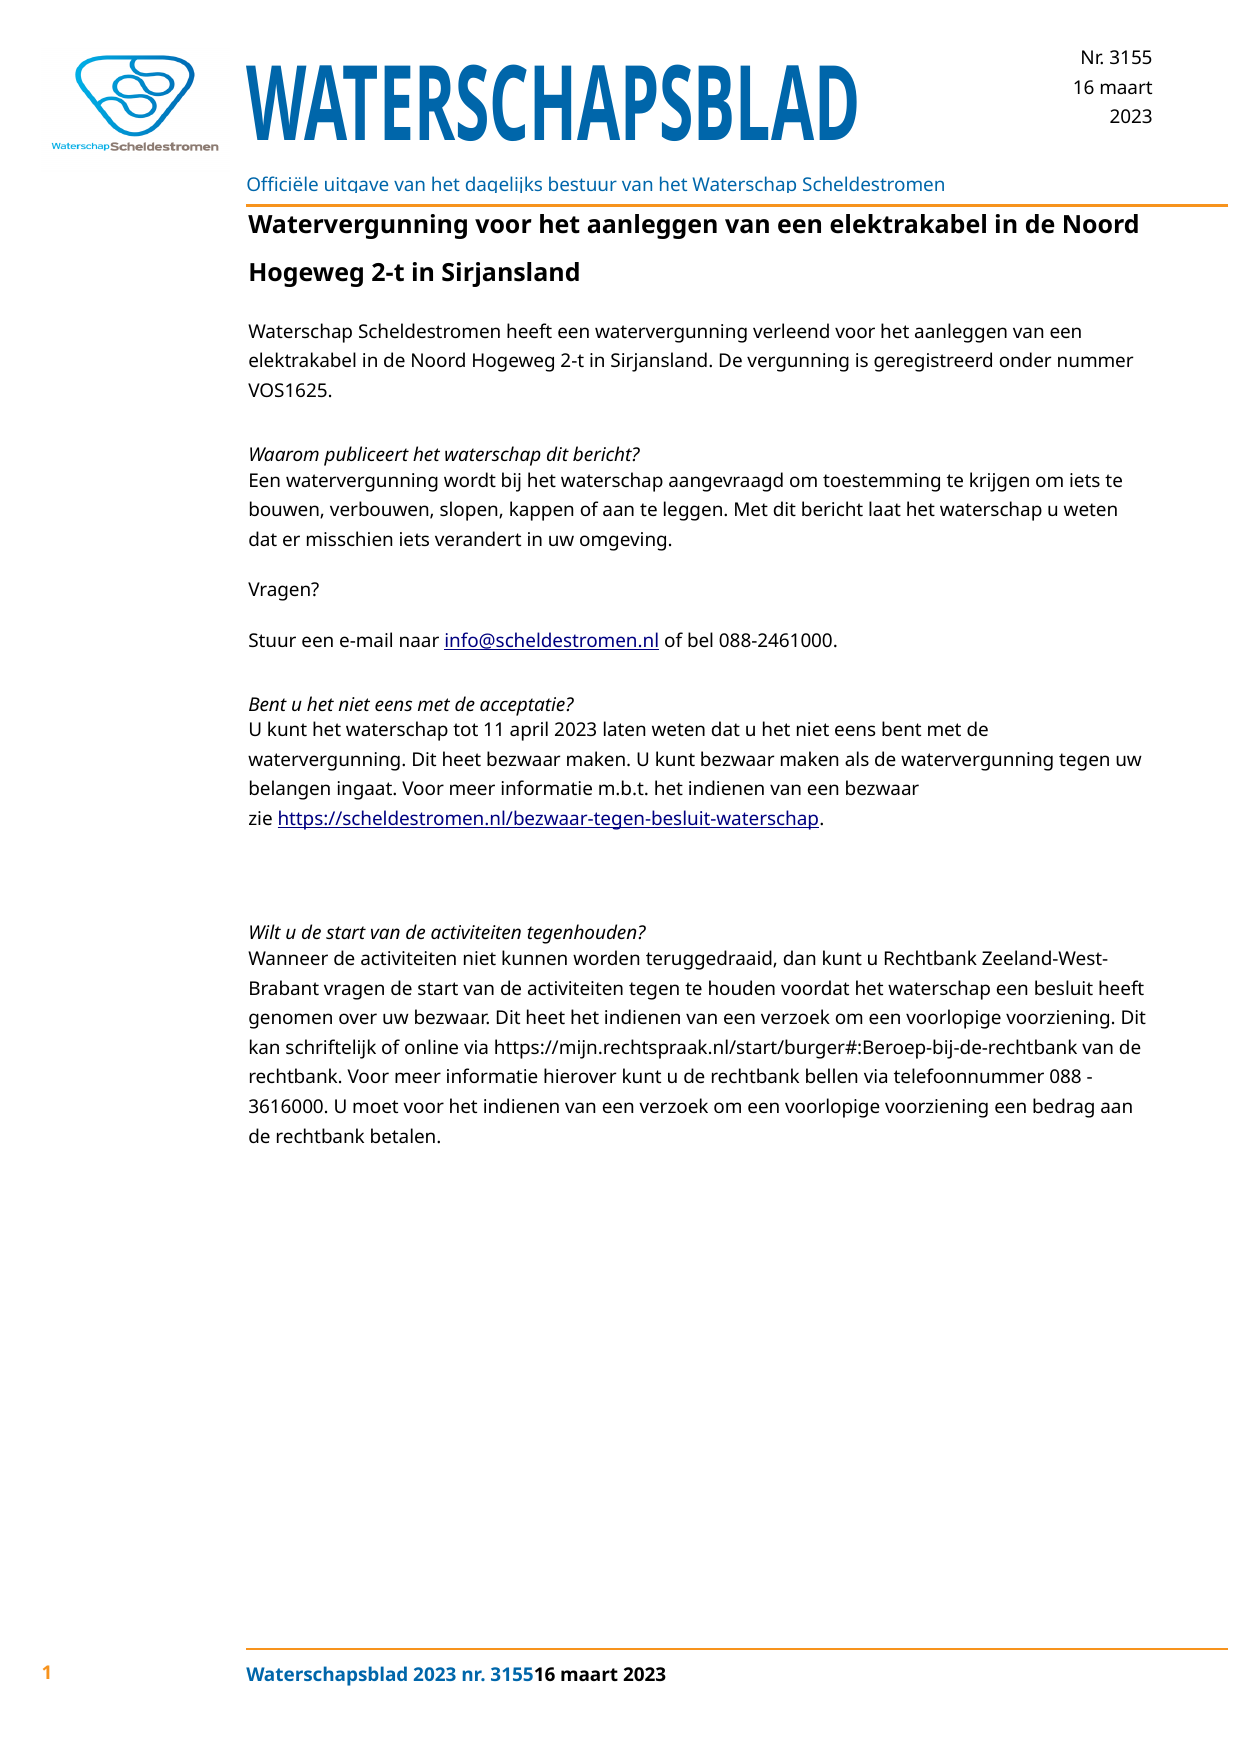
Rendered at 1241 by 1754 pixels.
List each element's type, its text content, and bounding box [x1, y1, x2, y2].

text Vragen? [248, 576, 1152, 602]
text Watervergunning voor het aanleggen van een elektrakabel in de Noord Hogeweg 2-t in Sirjansland [248, 207, 1152, 288]
text Bent u het niet eens met de acceptatie? [248, 691, 1152, 716]
text Waarom publiceert het waterschap dit bericht? [248, 441, 1152, 467]
text U kunt het waterschap tot 11 april 2023 laten weten dat u het niet eens bent met de watervergunning. Dit heet bezwaar maken. U kunt bezwaar maken als de watervergunning tegen uw belangen ingaat. Voor meer informatie m.b.t. het indienen van een bezwaar zie https://scheldestromen.nl/bezwaar-tegen-besluit-waterschap. [248, 716, 1152, 831]
text Wilt u de start van de activiteiten tegenhouden? [248, 919, 1152, 945]
text Wanneer de activiteiten niet kunnen worden teruggedraaid, dan kunt u Rechtbank Zeeland-West-Brabant vragen de start van de activiteiten tegen te houden voordat het waterschap een besluit heeft genomen over uw bezwaar. Dit heet het indienen van een verzoek om een voorlopige voorziening. Dit kan schriftelijk of online via https://mijn.rechtspraak.nl/start/burger#:Beroep-bij-de-rechtbank van de rechtbank. Voor meer informatie hierover kunt u de rechtbank bellen via telefoonnummer 088 - 3616000. U moet voor het indienen van een verzoek om een voorlopige voorziening een bedrag aan de rechtbank betalen. [248, 945, 1152, 1148]
text Een watervergunning wordt bij het waterschap aangevraagd om toestemming te krijgen om iets te bouwen, verbouwen, slopen, kappen of aan te leggen. Met dit bericht laat het waterschap u weten dat er misschien iets verandert in uw omgeving. [248, 467, 1152, 552]
text Waterschap Scheldestromen heeft een watervergunning verleend voor het aanleggen van een elektrakabel in de Noord Hogeweg 2-t in Sirjansland. De vergunning is geregistreerd onder nummer VOS1625. [248, 318, 1152, 403]
picture [41, 47, 231, 172]
text Stuur een e-mail naar info@scheldestromen.nl of bel 088-2461000. [248, 627, 1152, 652]
